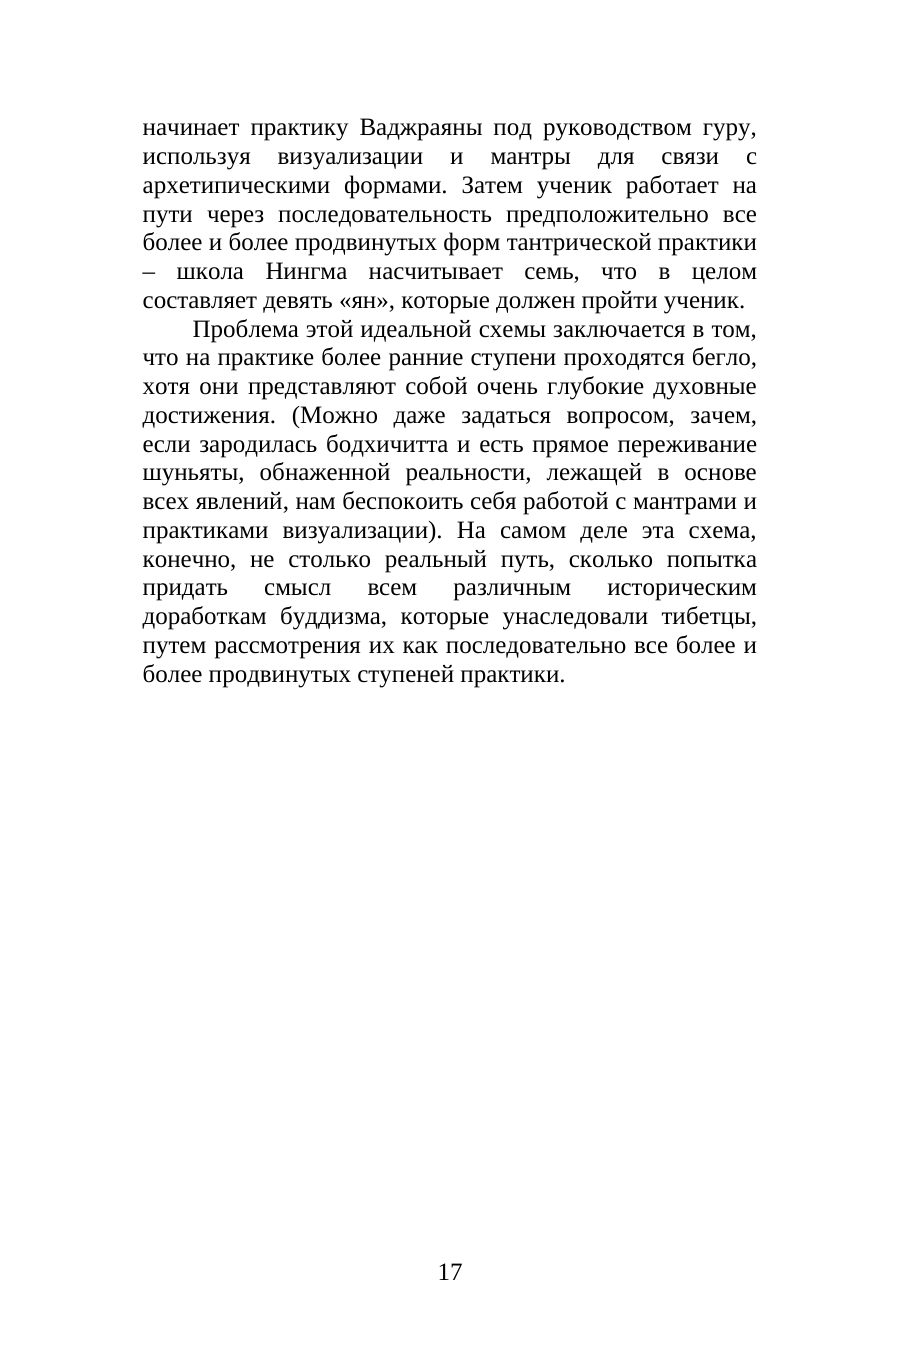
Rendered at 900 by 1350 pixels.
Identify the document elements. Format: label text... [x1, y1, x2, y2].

text Проблема этой идеальной схемы заключается в том, что на практике более ранние ступени проходятся бегло, хотя они представляют собой очень глубокие духовные достижения. (Можно даже задаться вопросом, зачем, если зародилась бодхичитта и есть прямое переживание шуньяты, обнаженной реальности, лежащей в основе всех явлений, нам беспокоить себя работой с мантрами и практиками визуализации). На самом деле эта схема, конечно, не столько реальный путь, сколько попытка придать смысл всем различным историческим доработкам буддизма, которые унаследовали тибетцы, путем рассмотрения их как последовательно все более и более продвинутых ступеней практики. [142, 314, 757, 687]
text начинает практику Ваджраяны под руководством гуру, используя визуализации и мантры для связи с архетипическими формами. Затем ученик работает на пути через последовательность предположительно все более и более продвинутых форм тантрической практики – школа Нингма насчитывает семь, что в целом составляет девять «ян», которые должен пройти ученик. [142, 112, 757, 314]
